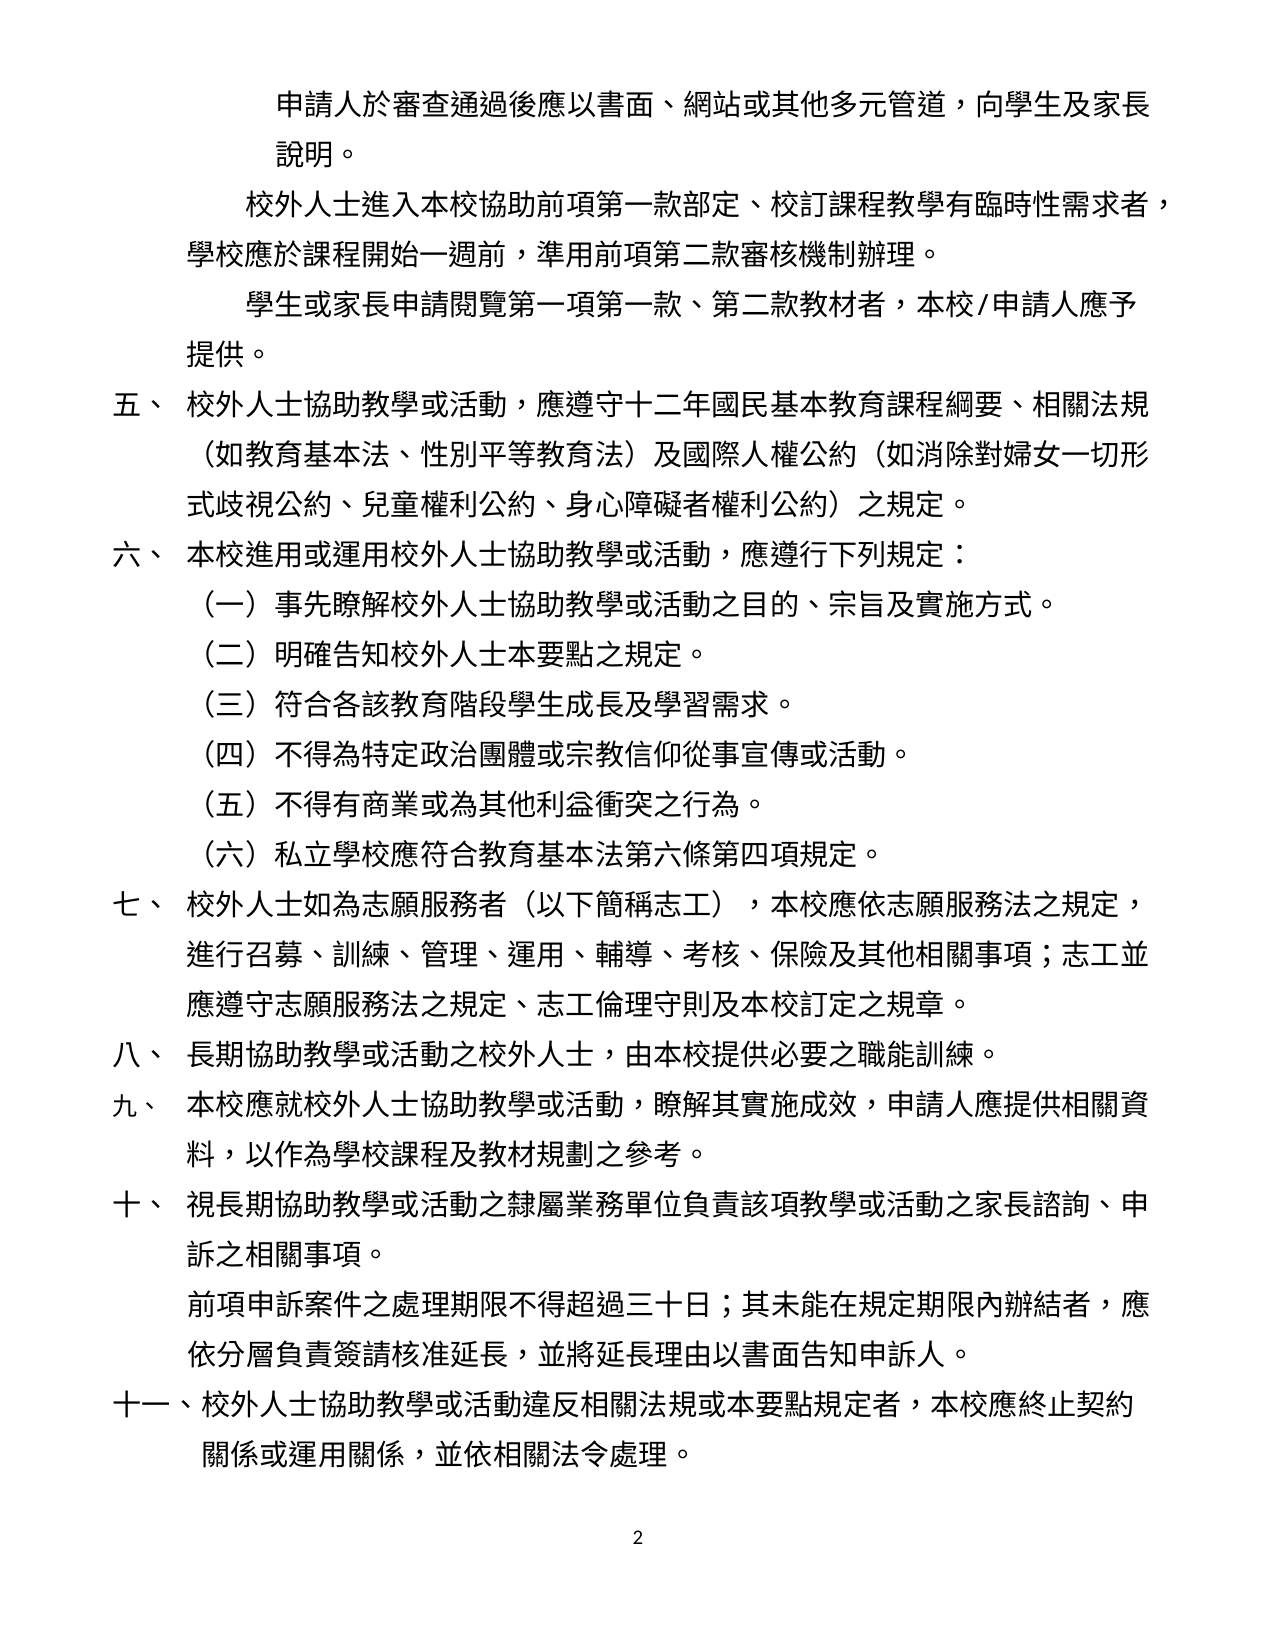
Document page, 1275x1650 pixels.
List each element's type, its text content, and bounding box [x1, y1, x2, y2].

list 校外人士如為志願服務者（以下簡稱志工），本校應依志願服務法之規定，進行召募、訓練、管理、運用、輔導、考核、保險及其他相關事項；志工並應遵守志願服務法之規定、志工倫理守則及本校訂定之規章。 [112, 875, 1162, 1025]
text 申請人於審查通過後應以書面、網站或其他多元管道，向學生及家長說明。 [186, 75, 1162, 175]
text （三）符合各該教育階段學生成長及學習需求。 [186, 675, 1162, 725]
text （一）事先瞭解校外人士協助教學或活動之目的、宗旨及實施方式。 [186, 575, 1162, 625]
text （五）不得有商業或為其他利益衝突之行為。 [186, 775, 1162, 825]
list 校外人士協助教學或活動，應遵守十二年國民基本教育課程綱要、相關法規（如教育基本法、性別平等教育法）及國際人權公約（如消除對婦女一切形式歧視公約、兒童權利公約、身心障礙者權利公約）之規定。 [112, 375, 1162, 525]
text （二）明確告知校外人士本要點之規定。 [186, 625, 1162, 675]
text 學生或家長申請閱覽第一項第一款、第二款教材者，本校/申請人應予提供。 [186, 275, 1162, 375]
text （四）不得為特定政治團體或宗教信仰從事宣傳或活動。 [186, 725, 1162, 775]
list 本校應就校外人士協助教學或活動，瞭解其實施成效，申請人應提供相關資料，以作為學校課程及教材規劃之參考。 [112, 1075, 1162, 1175]
list 本校進用或運用校外人士協助教學或活動，應遵行下列規定： [112, 525, 1162, 575]
list 長期協助教學或活動之校外人士，由本校提供必要之職能訓練。 [112, 1025, 1162, 1075]
list 校外人士協助教學或活動違反相關法規或本要點規定者，本校應終止契約關係或運用關係，並依相關法令處理。 [112, 1375, 1162, 1475]
text （六）私立學校應符合教育基本法第六條第四項規定。 [186, 825, 1162, 875]
list 視長期協助教學或活動之隸屬業務單位負責該項教學或活動之家長諮詢、申訴之相關事項。 [112, 1175, 1162, 1275]
text 校外人士進入本校協助前項第一款部定、校訂課程教學有臨時性需求者，學校應於課程開始一週前，準用前項第二款審核機制辦理。 [186, 175, 1162, 275]
text 前項申訴案件之處理期限不得超過三十日；其未能在規定期限內辦結者，應依分層負責簽請核准延長，並將延長理由以書面告知申訴人。 [187, 1275, 1162, 1375]
